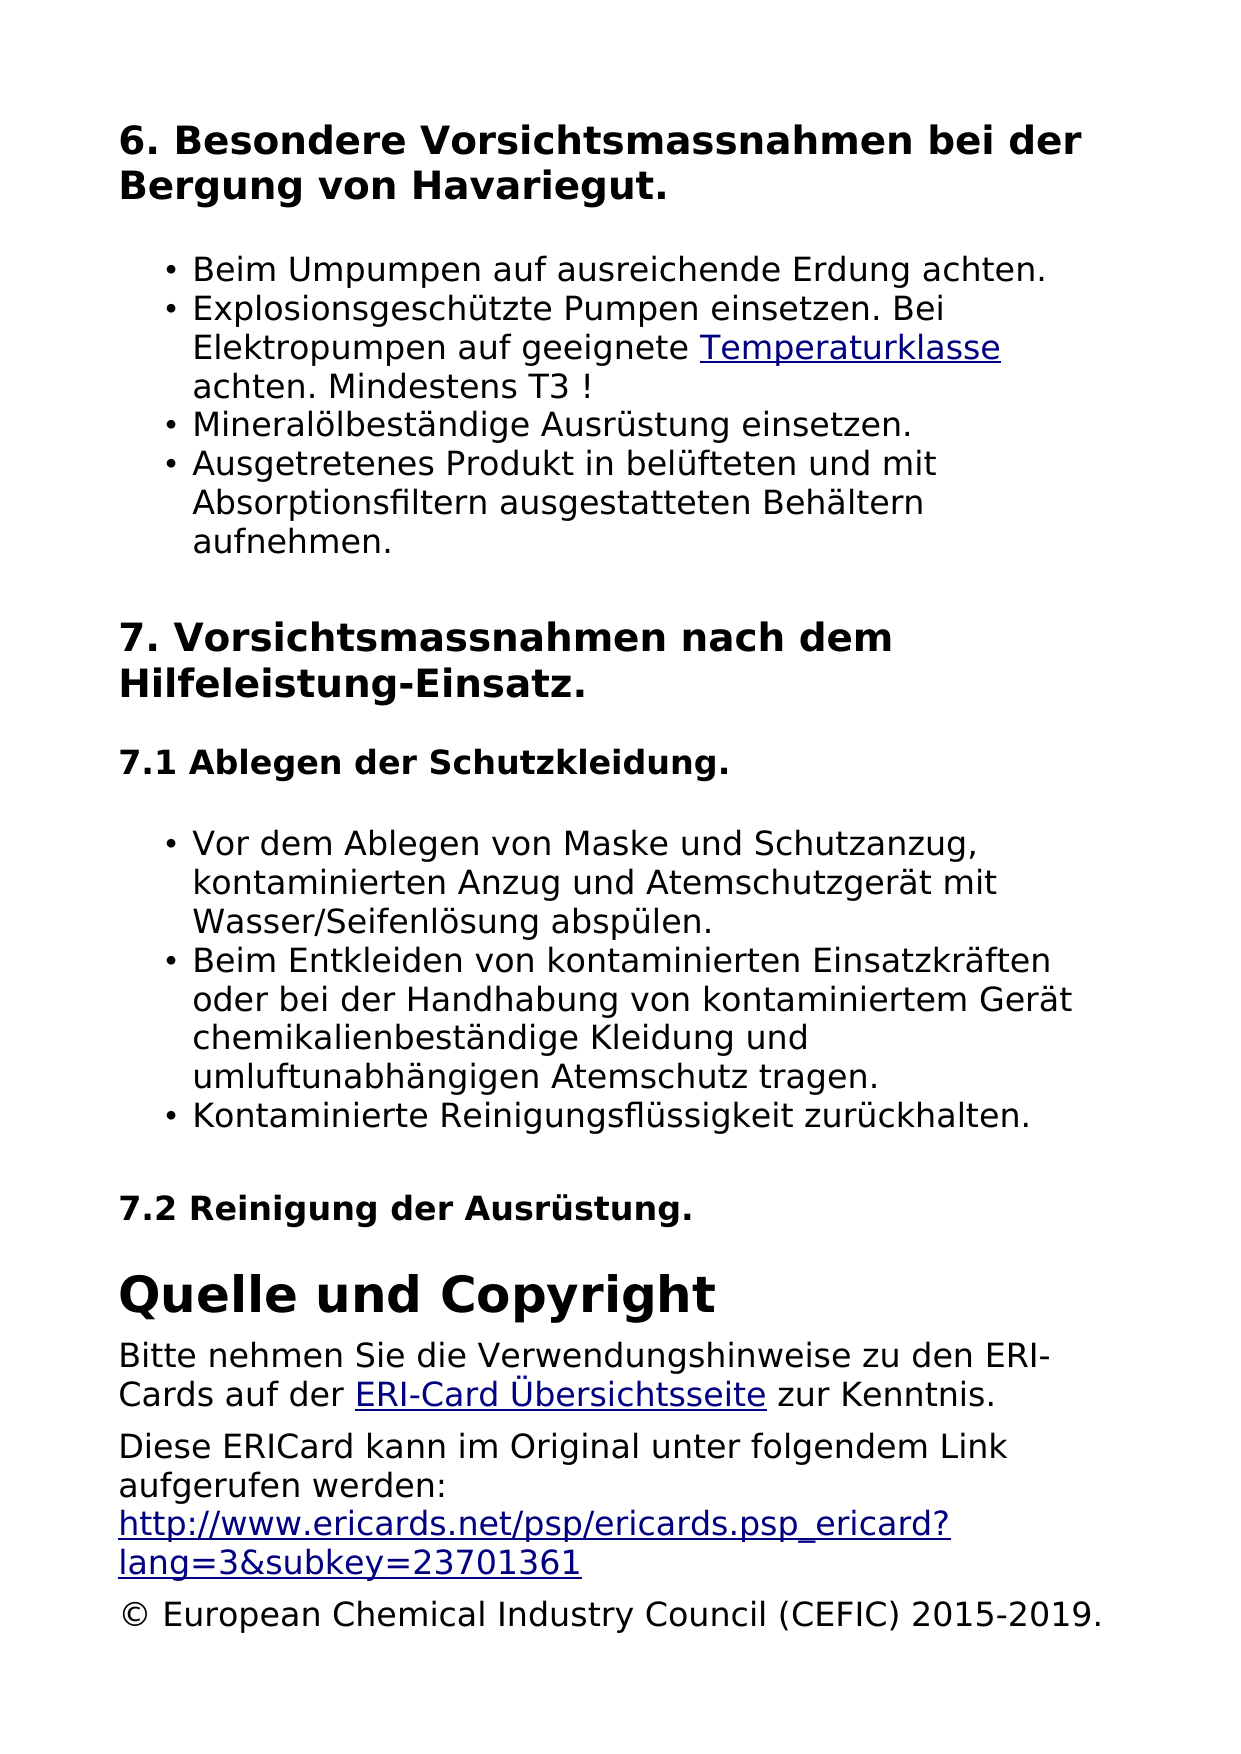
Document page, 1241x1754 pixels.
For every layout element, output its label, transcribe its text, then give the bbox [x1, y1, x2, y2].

subtitle Quelle und Copyright [118, 1266, 1122, 1324]
subtitle 7.1 Ablegen der Schutzkleidung. [118, 744, 1122, 783]
text Diese ERICard kann im Original unter folgendem Link aufgerufen werden: http://www.ericards.net/psp/ericards.psp_ericard?lang=3&subkey=23701361 [118, 1427, 1122, 1583]
list Explosionsgeschützte Pumpen einsetzen. Bei Elektropumpen auf geeignete Temperaturklasse achten. Mindestens T3 ! [177, 289, 1122, 406]
subtitle 7.2 Reinigung der Ausrüstung. [118, 1190, 1122, 1229]
list Beim Entkleiden von kontaminierten Einsatzkräften oder bei der Handhabung von kontaminiertem Gerät chemikalienbeständige Kleidung und umluftunabhängigen Atemschutz tragen. [177, 941, 1122, 1097]
list Beim Umpumpen auf ausreichende Erdung achten. [177, 251, 1122, 289]
subtitle 7. Vorsichtsmassnahmen nach dem Hilfeleistung-Einsatz. [118, 616, 1122, 706]
list Ausgetretenes Produkt in belüfteten und mit Absorptionsfiltern ausgestatteten Behältern aufnehmen. [177, 445, 1122, 561]
list Vor dem Ablegen von Maske und Schutzanzug, kontaminierten Anzug und Atemschutzgerät mit Wasser/Seifenlösung abspülen. [177, 824, 1122, 941]
list Mineralölbeständige Ausrüstung einsetzen. [177, 406, 1122, 445]
text Bitte nehmen Sie die Verwendungshinweise zu den ERI-Cards auf der ERI-Card Übersichtsseite zur Kenntnis. [118, 1337, 1122, 1415]
text © European Chemical Industry Council (CEFIC) 2015-2019. [118, 1595, 1122, 1634]
subtitle 6. Besondere Vorsichtsmassnahmen bei der Bergung von Havariegut. [118, 118, 1122, 208]
list Kontaminierte Reinigungsflüssigkeit zurückhalten. [177, 1097, 1122, 1135]
